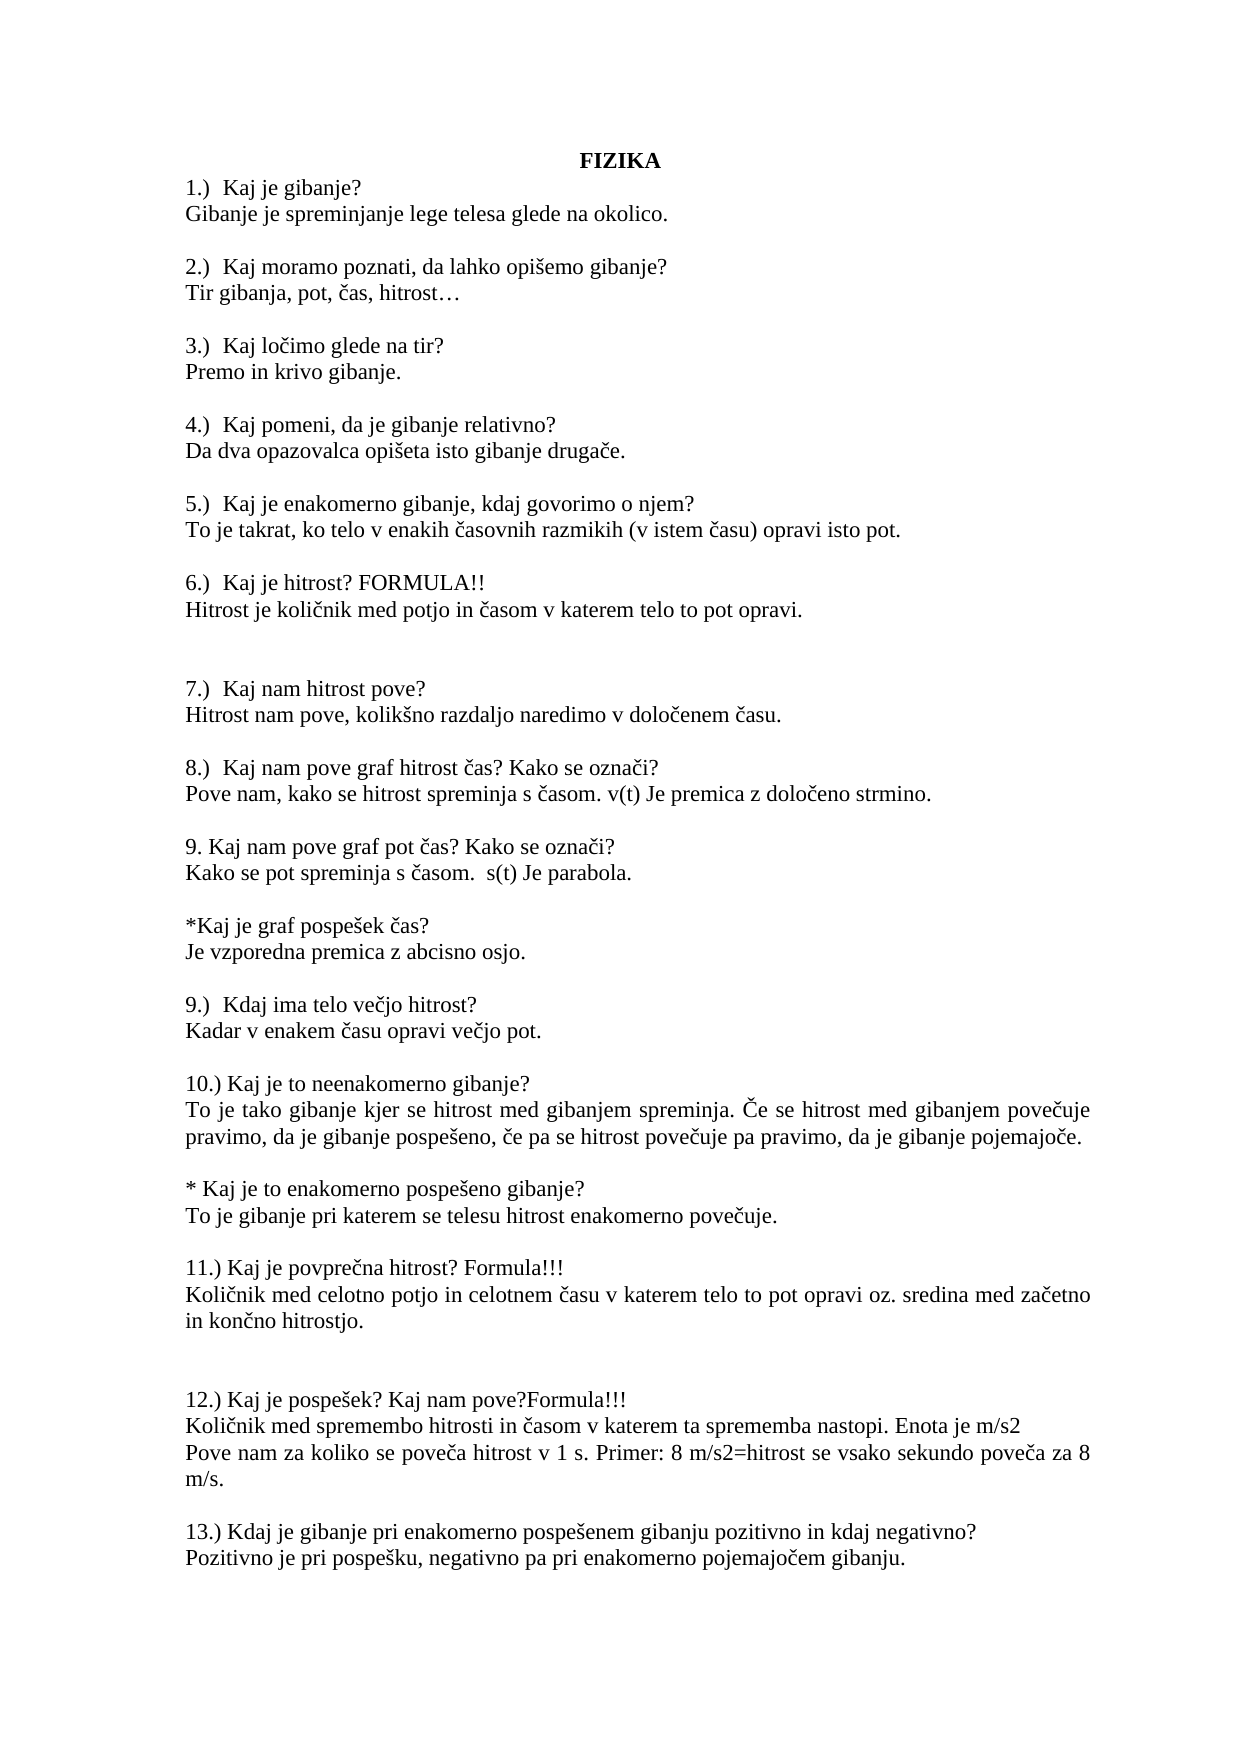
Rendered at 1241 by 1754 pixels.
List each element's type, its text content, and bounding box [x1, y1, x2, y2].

list Kaj nam hitrost pove? [185, 675, 1093, 701]
text * Kaj je to enakomerno pospešeno gibanje? [185, 1175, 1093, 1202]
list Kaj nam pove graf hitrost čas? Kako se označi? [185, 754, 1093, 780]
text Premo in krivo gibanje. [185, 358, 1093, 385]
text Hitrost nam pove, kolikšno razdaljo naredimo v določenem času. [185, 701, 1093, 727]
text 10.) Kaj je to neenakomerno gibanje? [185, 1070, 1093, 1096]
text 13.) Kdaj je gibanje pri enakomerno pospešenem gibanju pozitivno in kdaj negativno? [185, 1518, 1093, 1544]
text Količnik med spremembo hitrosti in časom v katerem ta sprememba nastopi. Enota je m/s2 [185, 1413, 1093, 1439]
text 12.) Kaj je pospešek? Kaj nam pove?Formula!!! [185, 1386, 1093, 1413]
text Hitrost je količnik med potjo in časom v katerem telo to pot opravi. [185, 596, 1093, 622]
text To je takrat, ko telo v enakih časovnih razmikih (v istem času) opravi isto pot. [185, 517, 1093, 543]
text Tir gibanja, pot, čas, hitrost… [185, 279, 1093, 306]
text 9. Kaj nam pove graf pot čas? Kako se označi? [185, 833, 1093, 859]
text To je gibanje pri katerem se telesu hitrost enakomerno povečuje. [185, 1202, 1093, 1228]
text *Kaj je graf pospešek čas? [185, 912, 1093, 938]
text Pove nam za koliko se poveča hitrost v 1 s. Primer: 8 m/s2=hitrost se vsako sekundo poveča za 8 m/s. [185, 1439, 1093, 1492]
text Pozitivno je pri pospešku, negativno pa pri enakomerno pojemajočem gibanju. [185, 1544, 1093, 1571]
list Kaj ločimo glede na tir? [185, 332, 1093, 358]
text Kadar v enakem času opravi večjo pot. [185, 1017, 1093, 1044]
text Je vzporedna premica z abcisno osjo. [185, 938, 1093, 964]
list Kaj pomeni, da je gibanje relativno? [185, 411, 1093, 437]
list Kaj je hitrost? FORMULA!! [185, 569, 1093, 596]
text Gibanje je spreminjanje lege telesa glede na okolico. [185, 200, 1093, 227]
list Kaj moramo poznati, da lahko opišemo gibanje? [185, 253, 1093, 279]
text Da dva opazovalca opišeta isto gibanje drugače. [185, 437, 1093, 464]
text To je tako gibanje kjer se hitrost med gibanjem spreminja. Če se hitrost med gibanjem povečuje pravimo, da je gibanje pospešeno, če pa se hitrost povečuje pa pravimo, da je gibanje pojemajoče. [185, 1096, 1093, 1149]
text Kako se pot spreminja s časom. s(t) Je parabola. [185, 859, 1093, 886]
list Kdaj ima telo večjo hitrost? [185, 991, 1093, 1017]
text FIZIKA [148, 148, 1093, 174]
list Kaj je gibanje? [185, 174, 1093, 200]
text 11.) Kaj je povprečna hitrost? Formula!!! [185, 1254, 1093, 1281]
list Kaj je enakomerno gibanje, kdaj govorimo o njem? [185, 490, 1093, 517]
text Količnik med celotno potjo in celotnem času v katerem telo to pot opravi oz. sredina med začetno in končno hitrostjo. [185, 1281, 1093, 1333]
text Pove nam, kako se hitrost spreminja s časom. v(t) Je premica z določeno strmino. [185, 780, 1093, 806]
